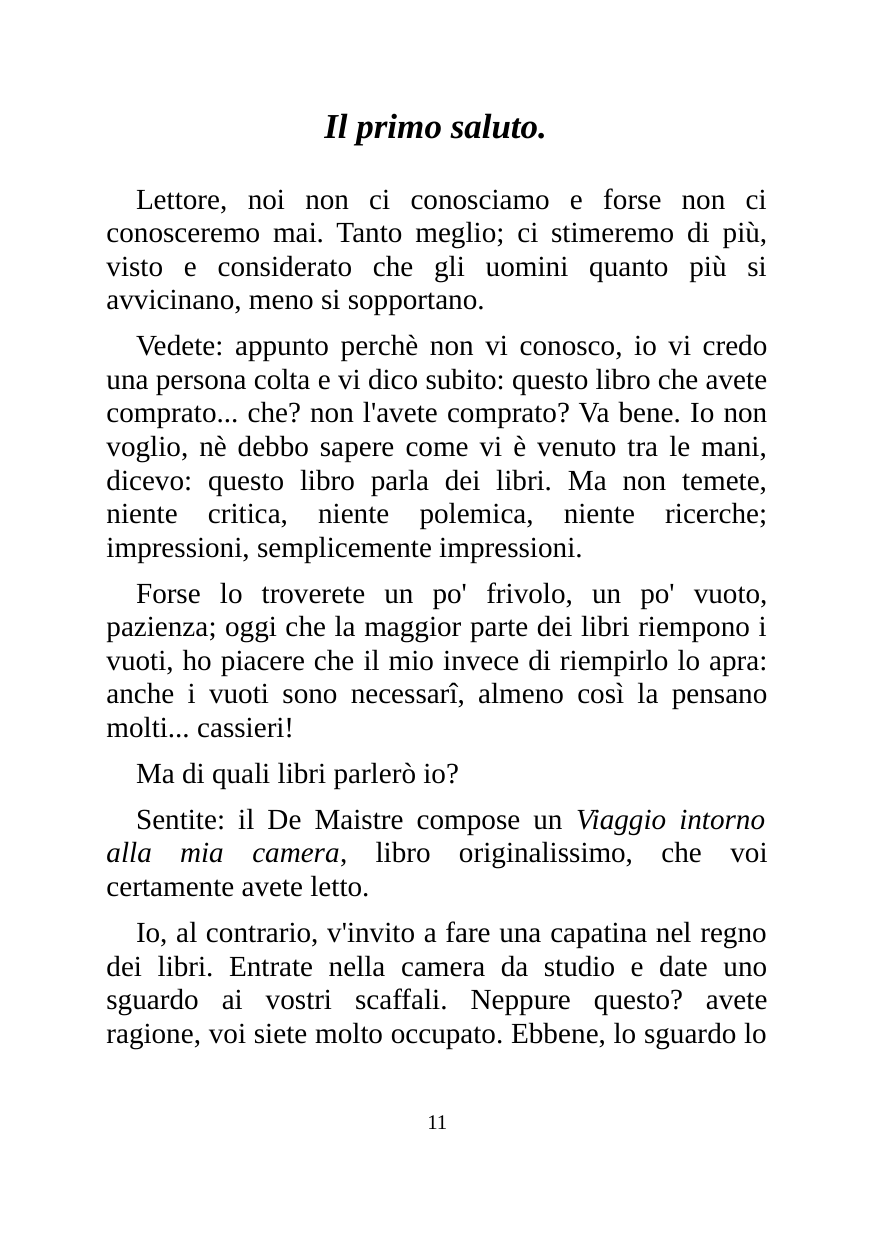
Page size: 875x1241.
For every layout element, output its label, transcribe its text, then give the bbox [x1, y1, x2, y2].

text Sentite: il De Maistre compose un Viaggio intorno alla mia camera, libro originalissimo, che voi certamente avete letto. [106, 802, 768, 903]
text Ma di quali libri parlerò io? [106, 756, 768, 789]
text Forse lo troverete un po' frivolo, un po' vuoto, pazienza; oggi che la maggior parte dei libri riempono i vuoti, ho piacere che il mio invece di riempirlo lo apra: anche i vuoti sono necessarî, almeno così la pensano molti... cassieri! [106, 576, 768, 743]
text Lettore, noi non ci conosciamo e forse non ci conosceremo mai. Tanto meglio; ci stimeremo di più, visto e considerato che gli uomini quanto più si avvicinano, meno si sopportano. [106, 182, 768, 316]
text Vedete: appunto perchè non vi conosco, io vi credo una persona colta e vi dico subito: questo libro che avete comprato... che? non l'avete comprato? Va bene. Io non voglio, nè debbo sapere come vi è venuto tra le mani, dicevo: questo libro parla dei libri. Ma non temete, niente critica, niente polemica, niente ricerche; impressioni, semplicemente impressioni. [106, 328, 768, 563]
text Io, al contrario, v'invito a fare una capatina nel regno dei libri. Entrate nella camera da studio e date uno sguardo ai vostri scaffali. Neppure questo? avete ragione, voi siete molto occupato. Ebbene, lo sguardo lo [106, 915, 768, 1049]
subtitle Il primo saluto. [106, 106, 768, 146]
